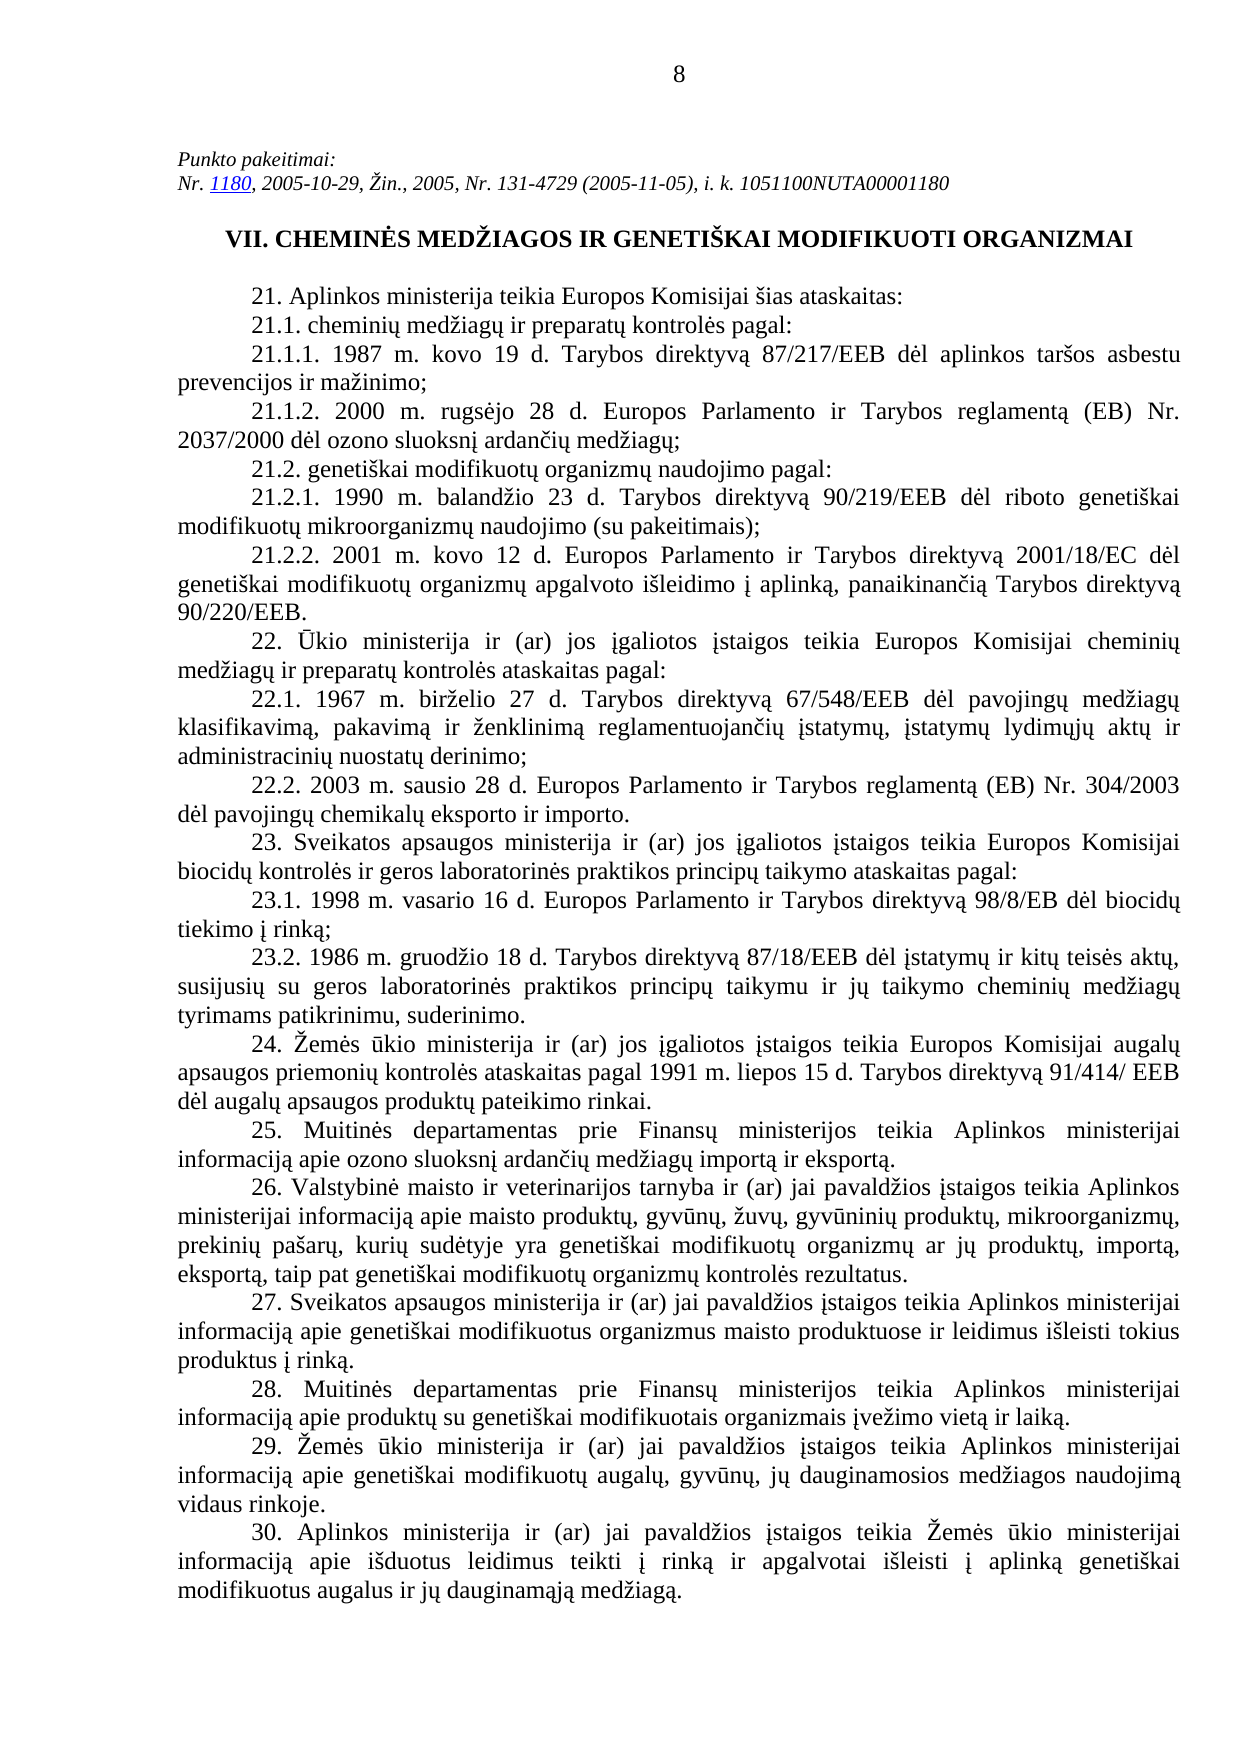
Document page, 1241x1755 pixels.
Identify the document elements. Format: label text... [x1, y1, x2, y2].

text 21.2. genetiškai modifikuotų organizmų naudojimo pagal: [177, 454, 1181, 482]
text 30. Aplinkos ministerija ir (ar) jai pavaldžios įstaigos teikia Žemės ūkio ministerijai informaciją apie išduotus leidimus teikti į rinką ir apgalvotai išleisti į aplinką genetiškai modifikuotus augalus ir jų dauginamąją medžiagą. [177, 1517, 1181, 1604]
text 29. Žemės ūkio ministerija ir (ar) jai pavaldžios įstaigos teikia Aplinkos ministerijai informaciją apie genetiškai modifikuotų augalų, gyvūnų, jų dauginamosios medžiagos naudojimą vidaus rinkoje. [177, 1431, 1181, 1517]
text Nr. 1180, 2005-10-29, Žin., 2005, Nr. 131-4729 (2005-11-05), i. k. 1051100NUTA00001180 [177, 171, 1181, 195]
text 23.2. 1986 m. gruodžio 18 d. Tarybos direktyvą 87/18/EEB dėl įstatymų ir kitų teisės aktų, susijusių su geros laboratorinės praktikos principų taikymu ir jų taikymo cheminių medžiagų tyrimams patikrinimu, suderinimo. [177, 942, 1181, 1029]
text 21.1.2. 2000 m. rugsėjo 28 d. Europos Parlamento ir Tarybos reglamentą (EB) Nr. 2037/2000 dėl ozono sluoksnį ardančių medžiagų; [177, 396, 1181, 454]
text VII. CHEMINĖS MEDŽIAGOS IR GENETIŠKAI MODIFIKUOTI ORGANIZMAI [177, 224, 1181, 252]
text 23.1. 1998 m. vasario 16 d. Europos Parlamento ir Tarybos direktyvą 98/8/EB dėl biocidų tiekimo į rinką; [177, 885, 1181, 942]
text 21.2.2. 2001 m. kovo 12 d. Europos Parlamento ir Tarybos direktyvą 2001/18/EC dėl genetiškai modifikuotų organizmų apgalvoto išleidimo į aplinką, panaikinančią Tarybos direktyvą 90/220/EEB. [177, 540, 1181, 626]
text 22.1. 1967 m. birželio 27 d. Tarybos direktyvą 67/548/EEB dėl pavojingų medžiagų klasifikavimą, pakavimą ir ženklinimą reglamentuojančių įstatymų, įstatymų lydimųjų aktų ir administracinių nuostatų derinimo; [177, 684, 1181, 770]
text 24. Žemės ūkio ministerija ir (ar) jos įgaliotos įstaigos teikia Europos Komisijai augalų apsaugos priemonių kontrolės ataskaitas pagal 1991 m. liepos 15 d. Tarybos direktyvą 91/414/ EEB dėl augalų apsaugos produktų pateikimo rinkai. [177, 1029, 1181, 1115]
text 26. Valstybinė maisto ir veterinarijos tarnyba ir (ar) jai pavaldžios įstaigos teikia Aplinkos ministerijai informaciją apie maisto produktų, gyvūnų, žuvų, gyvūninių produktų, mikroorganizmų, prekinių pašarų, kurių sudėtyje yra genetiškai modifikuotų organizmų ar jų produktų, importą, eksportą, taip pat genetiškai modifikuotų organizmų kontrolės rezultatus. [177, 1172, 1181, 1287]
text 21. Aplinkos ministerija teikia Europos Komisijai šias ataskaitas: [177, 281, 1181, 310]
text 25. Muitinės departamentas prie Finansų ministerijos teikia Aplinkos ministerijai informaciją apie ozono sluoksnį ardančių medžiagų importą ir eksportą. [177, 1115, 1181, 1172]
text 21.1.1. 1987 m. kovo 19 d. Tarybos direktyvą 87/217/EEB dėl aplinkos taršos asbestu prevencijos ir mažinimo; [177, 339, 1181, 396]
text 22. Ūkio ministerija ir (ar) jos įgaliotos įstaigos teikia Europos Komisijai cheminių medžiagų ir preparatų kontrolės ataskaitas pagal: [177, 626, 1181, 684]
text 27. Sveikatos apsaugos ministerija ir (ar) jai pavaldžios įstaigos teikia Aplinkos ministerijai informaciją apie genetiškai modifikuotus organizmus maisto produktuose ir leidimus išleisti tokius produktus į rinką. [177, 1287, 1181, 1374]
text 21.2.1. 1990 m. balandžio 23 d. Tarybos direktyvą 90/219/EEB dėl riboto genetiškai modifikuotų mikroorganizmų naudojimo (su pakeitimais); [177, 482, 1181, 540]
text 28. Muitinės departamentas prie Finansų ministerijos teikia Aplinkos ministerijai informaciją apie produktų su genetiškai modifikuotais organizmais įvežimo vietą ir laiką. [177, 1374, 1181, 1431]
text 22.2. 2003 m. sausio 28 d. Europos Parlamento ir Tarybos reglamentą (EB) Nr. 304/2003 dėl pavojingų chemikalų eksporto ir importo. [177, 770, 1181, 827]
text Punkto pakeitimai: [177, 147, 1181, 171]
text 21.1. cheminių medžiagų ir preparatų kontrolės pagal: [177, 310, 1181, 339]
text 23. Sveikatos apsaugos ministerija ir (ar) jos įgaliotos įstaigos teikia Europos Komisijai biocidų kontrolės ir geros laboratorinės praktikos principų taikymo ataskaitas pagal: [177, 827, 1181, 885]
